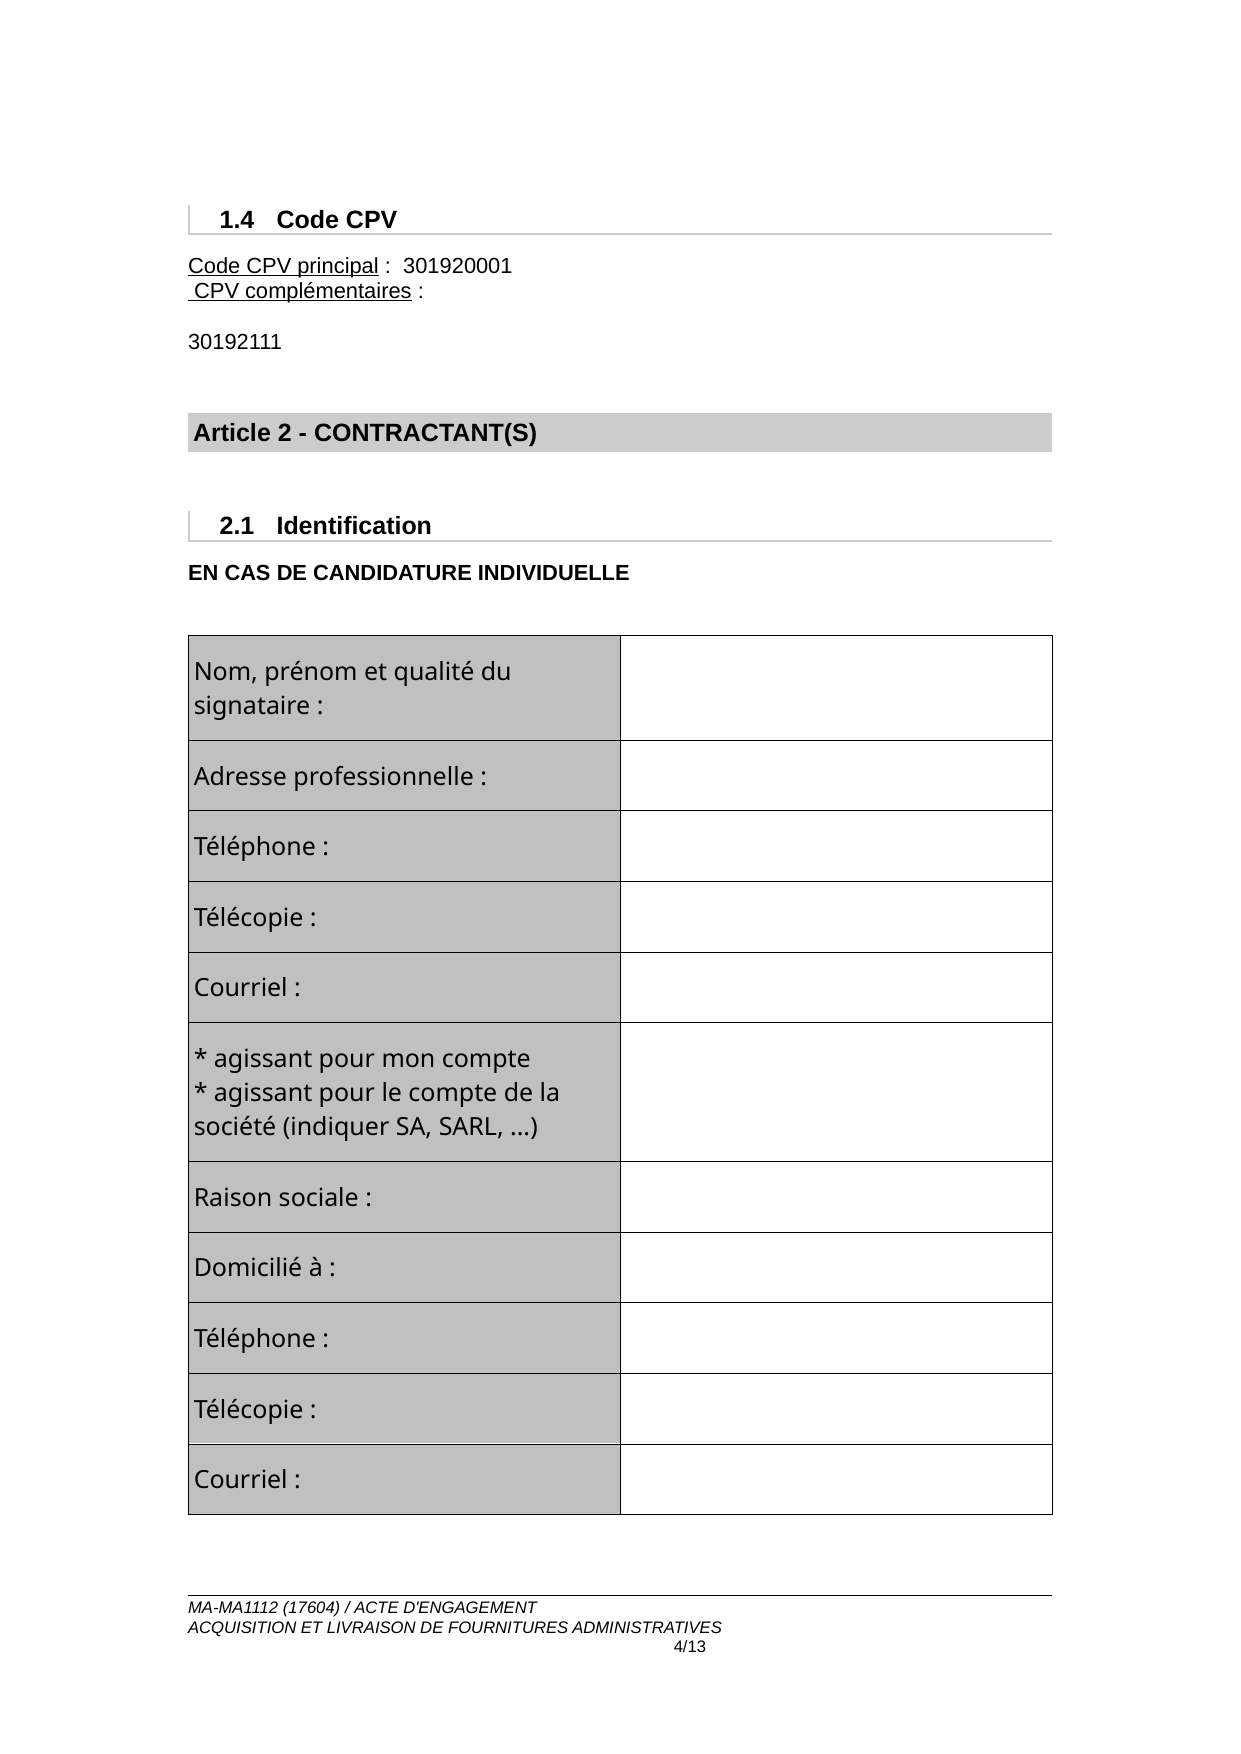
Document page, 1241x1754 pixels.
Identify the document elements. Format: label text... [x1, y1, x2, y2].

table_cell [621, 741, 1052, 810]
subtitle Identification [190, 511, 1052, 540]
table_cell Courriel : [189, 1445, 620, 1514]
table_cell Domicilié à : [189, 1233, 620, 1302]
table_cell [621, 811, 1052, 881]
table_cell Courriel : [189, 953, 620, 1022]
table_cell Télécopie : [189, 882, 620, 952]
table_cell [621, 1162, 1052, 1232]
subtitle Code CPV [188, 204, 1052, 233]
table_cell [621, 882, 1052, 952]
subtitle CONTRACTANT(S) [190, 415, 1050, 450]
table_cell Télécopie : [189, 1374, 620, 1443]
table_cell [621, 1303, 1052, 1373]
table_cell [621, 1023, 1052, 1161]
table_cell [621, 1445, 1052, 1514]
table_header [621, 636, 1052, 740]
table_cell [621, 1374, 1052, 1443]
text EN CAS DE CANDIDATURE INDIVIDUELLE [188, 559, 1052, 585]
table_cell * agissant pour mon compte * agissant pour le compte de la société (indiquer SA, SARL, ...) [189, 1023, 620, 1161]
table_cell [621, 1233, 1052, 1302]
text Code CPV principal : 301920001 [188, 253, 1052, 278]
table_cell Téléphone : [189, 811, 620, 881]
text CPV complémentaires : [188, 278, 1052, 303]
table_cell Raison sociale : [189, 1162, 620, 1232]
table_cell [621, 953, 1052, 1022]
table_cell Téléphone : [189, 1303, 620, 1373]
table_header Nom, prénom et qualité du signataire : [189, 636, 620, 740]
text 30192111 [188, 329, 1052, 354]
table_cell Adresse professionnelle : [189, 741, 620, 810]
